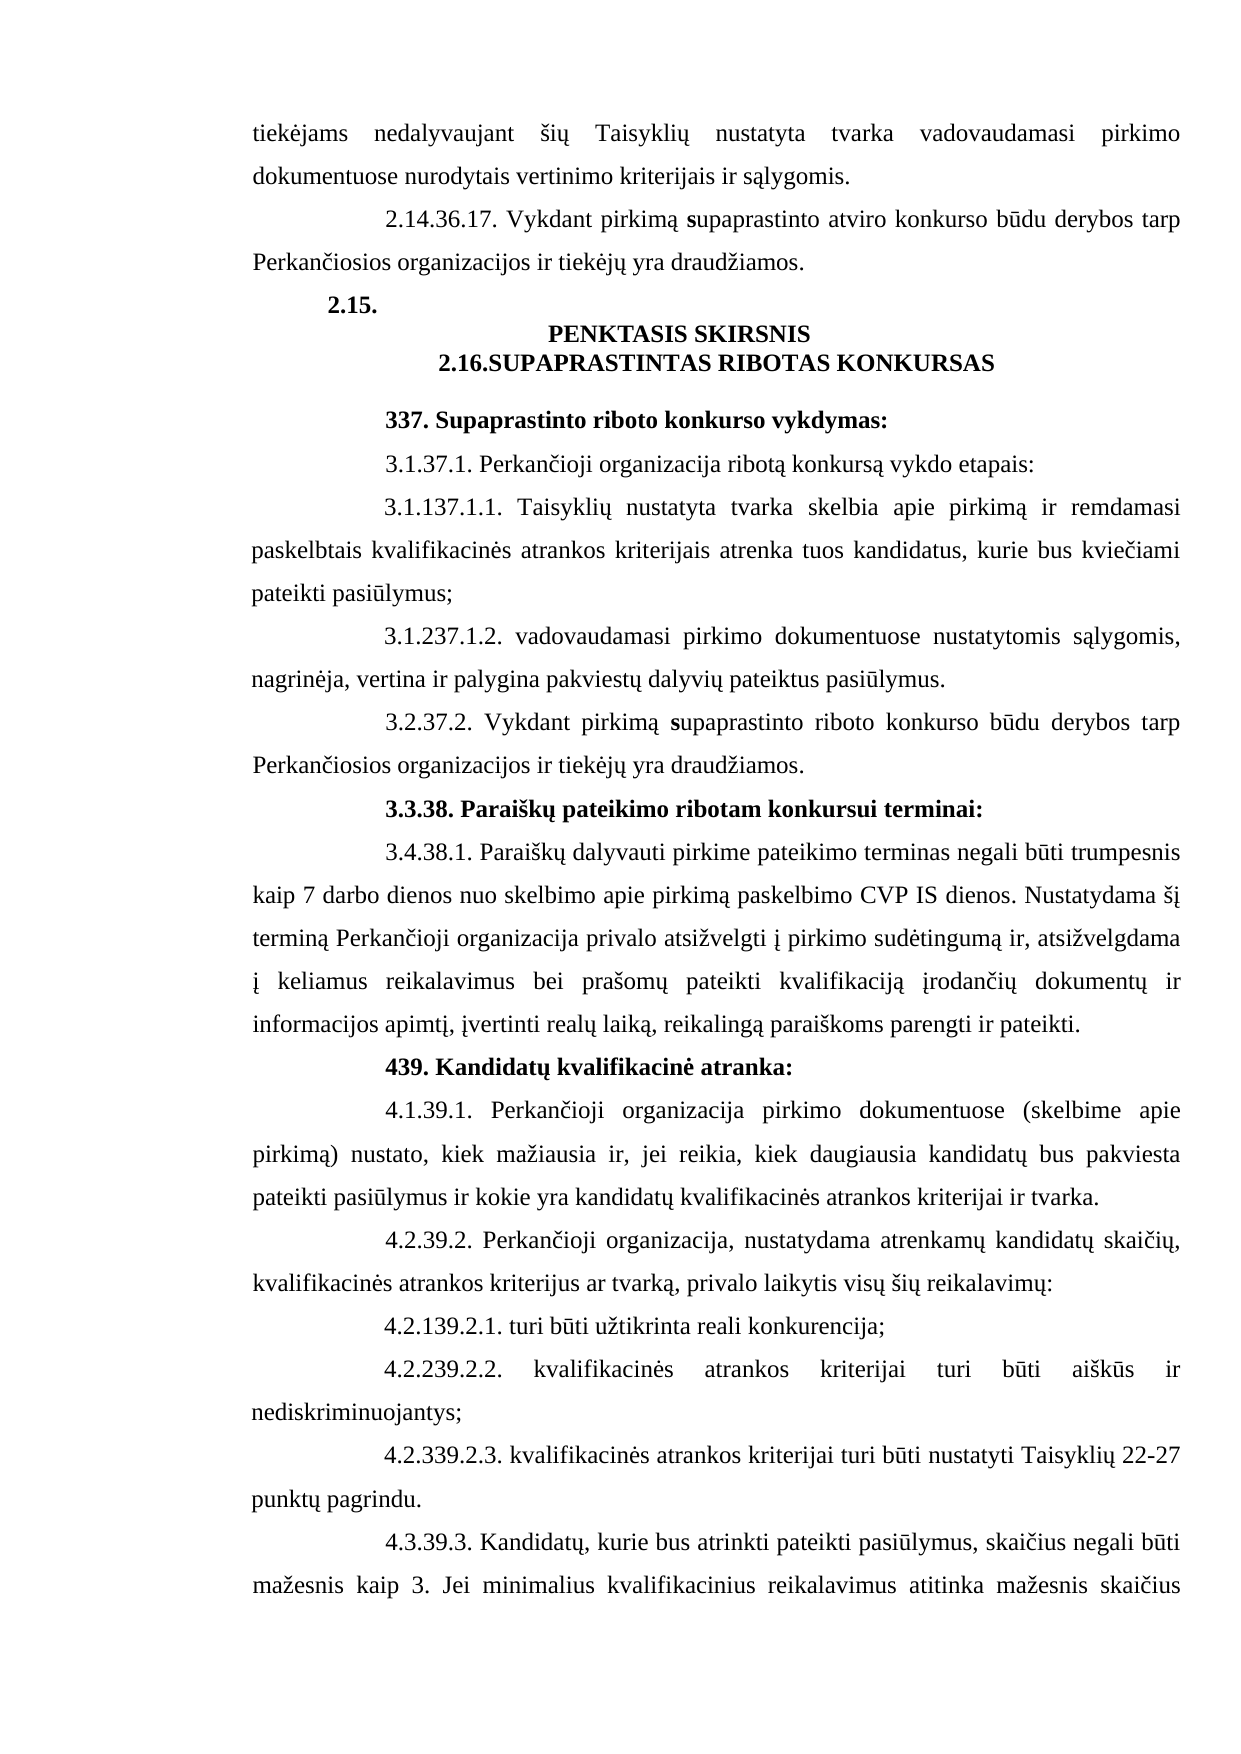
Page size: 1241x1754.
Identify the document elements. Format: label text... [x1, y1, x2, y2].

subtitle 37.2. Vykdant pirkimą supaprastinto riboto konkurso būdu derybos tarp Perkančiosios organizacijos ir tiekėjų yra draudžiamos. [177, 707, 1181, 779]
subtitle 36.17. Vykdant pirkimą supaprastinto atviro konkurso būdu derybos tarp Perkančiosios organizacijos ir tiekėjų yra draudžiamos. [177, 204, 1181, 276]
subtitle 39.2.3. kvalifikacinės atrankos kriterijai turi būti nustatyti Taisyklių 22-27 punktų pagrindu. [177, 1441, 1181, 1512]
subtitle 38. Paraiškų pateikimo ribotam konkursui terminai: [177, 794, 1181, 822]
subtitle 37. Supaprastinto riboto konkurso vykdymas: [177, 406, 1181, 434]
subtitle 39.2.1. turi būti užtikrinta reali konkurencija; [177, 1311, 1181, 1340]
subtitle PENKTASIS SKIRSNIS [177, 319, 1181, 348]
subtitle 37.1. Perkančioji organizacija ribotą konkursą vykdo etapais: [177, 449, 1181, 477]
subtitle 37.1.2. vadovaudamasi pirkimo dokumentuose nustatytomis sąlygomis, nagrinėja, vertina ir palygina pakviestų dalyvių pateiktus pasiūlymus. [177, 621, 1181, 693]
subtitle 39.2. Perkančioji organizacija, nustatydama atrenkamų kandidatų skaičių, kvalifikacinės atrankos kriterijus ar tvarką, privalo laikytis visų šių reikalavimų: [177, 1225, 1181, 1297]
subtitle 39.1. Perkančioji organizacija pirkimo dokumentuose (skelbime apie pirkimą) nustato, kiek mažiausia ir, jei reikia, kiek daugiausia kandidatų bus pakviesta pateikti pasiūlymus ir kokie yra kandidatų kvalifikacinės atrankos kriterijai ir tvarka. [177, 1096, 1181, 1211]
subtitle 39.3. Kandidatų, kurie bus atrinkti pateikti pasiūlymus, skaičius negali būti mažesnis kaip 3. Jei minimalius kvalifikacinius reikalavimus atitinka mažesnis skaičius [177, 1527, 1181, 1599]
subtitle 38.1. Paraiškų dalyvauti pirkime pateikimo terminas negali būti trumpesnis kaip 7 darbo dienos nuo skelbimo apie pirkimą paskelbimo CVP IS dienos. Nustatydama šį terminą Perkančioji organizacija privalo atsižvelgti į pirkimo sudėtingumą ir, atsižvelgdama į keliamus reikalavimus bei prašomų pateikti kvalifikaciją įrodančių dokumentų ir informacijos apimtį, įvertinti realų laiką, reikalingą paraiškoms parengti ir pateikti. [177, 837, 1181, 1038]
subtitle tiekėjams nedalyvaujant šių Taisyklių nustatyta tvarka vadovaudamasi pirkimo dokumentuose nurodytais vertinimo kriterijais ir sąlygomis. [177, 118, 1181, 190]
subtitle 39. Kandidatų kvalifikacinė atranka: [177, 1052, 1181, 1081]
subtitle SUPAPRASTINTAS RIBOTAS KONKURSAS [177, 348, 1181, 377]
subtitle 37.1.1. Taisyklių nustatyta tvarka skelbia apie pirkimą ir remdamasi paskelbtais kvalifikacinės atrankos kriterijais atrenka tuos kandidatus, kurie bus kviečiami pateikti pasiūlymus; [177, 492, 1181, 607]
subtitle 39.2.2. kvalifikacinės atrankos kriterijai turi būti aiškūs ir nediskriminuojantys; [177, 1354, 1181, 1426]
